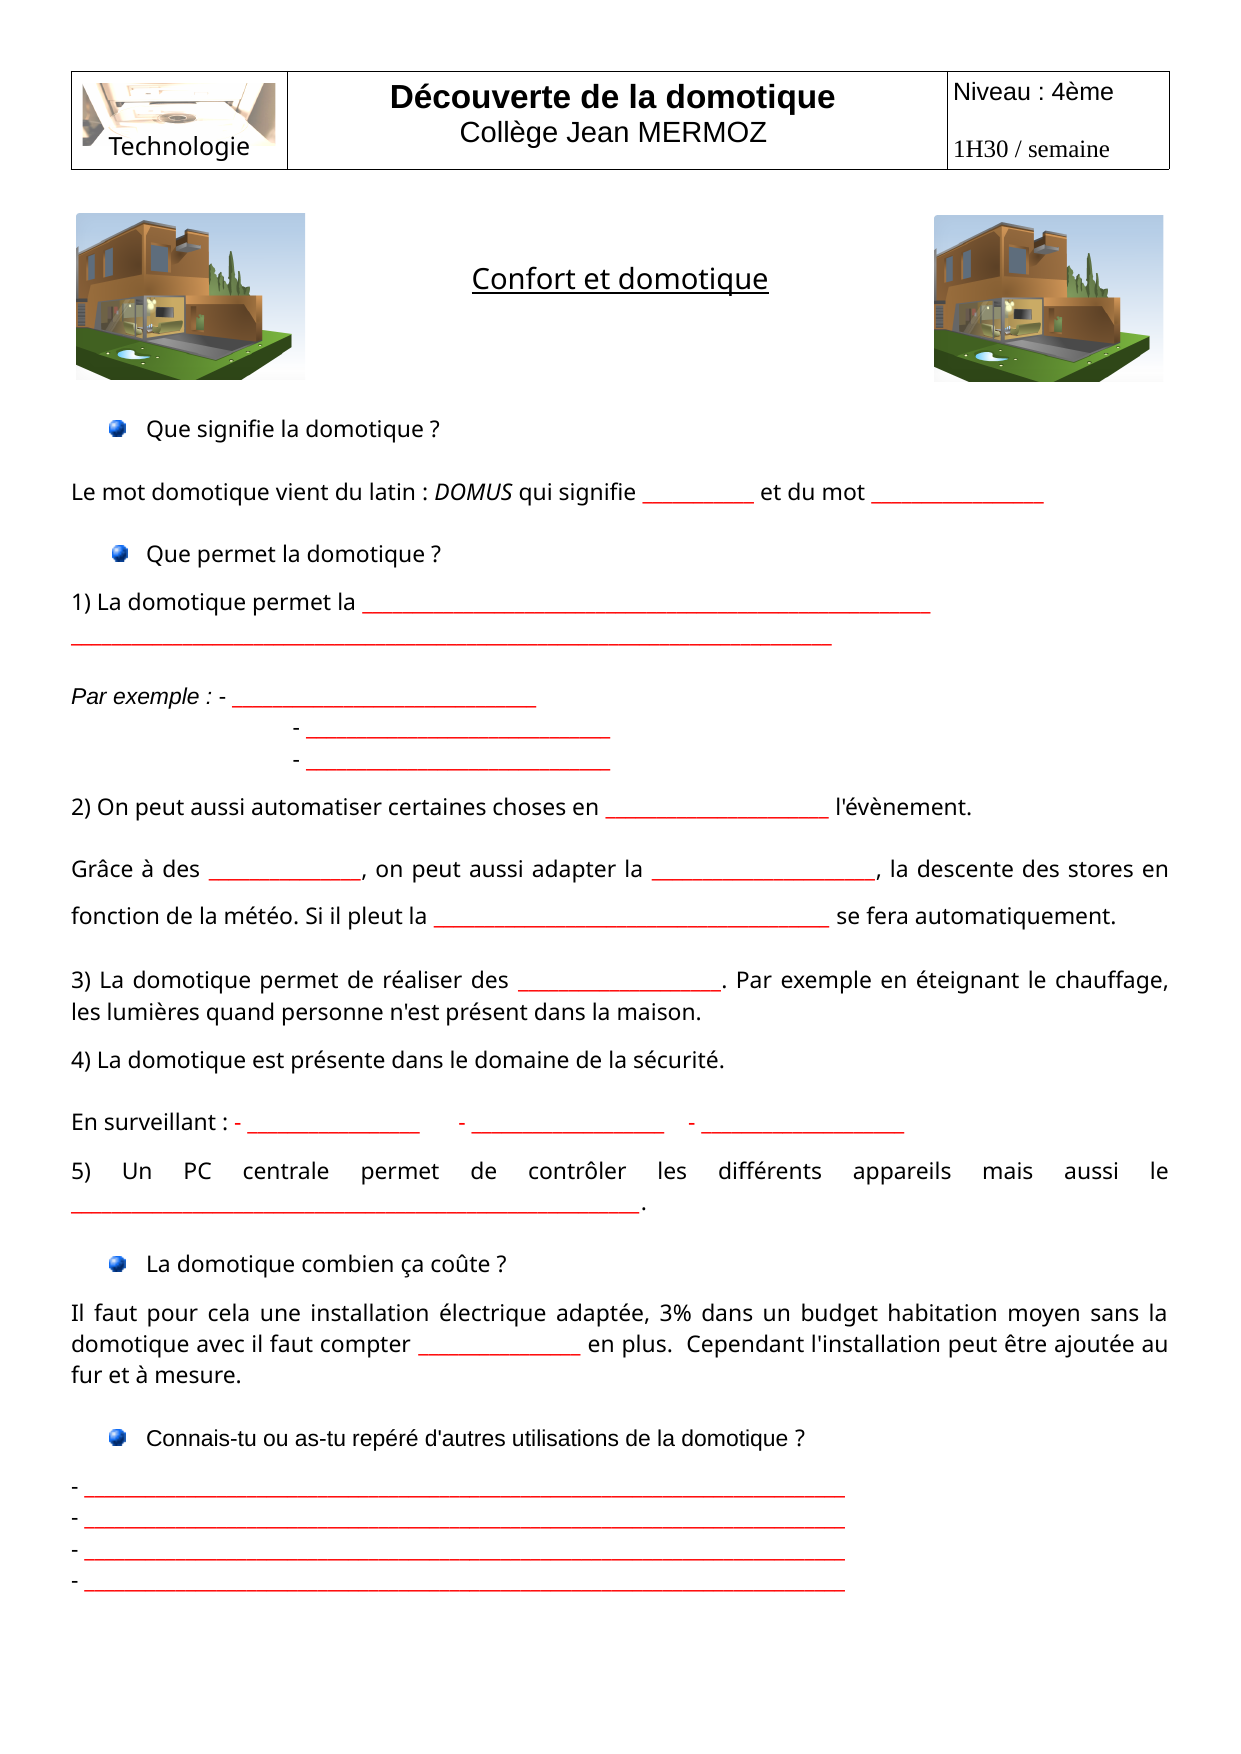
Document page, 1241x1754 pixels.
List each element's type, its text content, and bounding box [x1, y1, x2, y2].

picture [109, 420, 126, 437]
text Grâce à des _______________, on peut aussi adapter la ______________________, la descente des stores en fonction de la météo. Si il pleut la _______________________________________ se fera automatiquement. [71, 853, 1169, 931]
list Que signifie la domotique ? [108, 413, 1169, 444]
text En surveillant : - _________________ - ___________________ - ____________________ [71, 1106, 1169, 1137]
text 2) On peut aussi automatiser certaines choses en ______________________ l'évènement. [71, 791, 1169, 822]
text 4) La domotique est présente dans le domaine de la sécurité. [71, 1044, 1169, 1075]
text 3) La domotique permet de réaliser des ____________________. Par exemple en éteignant le chauffage, les lumières quand personne n'est présent dans la maison. [71, 964, 1169, 1027]
text - ___________________________________________________________________________ [71, 1564, 1169, 1595]
text - ___________________________________________________________________________ [71, 1470, 1169, 1501]
text - ___________________________________________________________________________ [71, 1532, 1169, 1564]
text - ___________________________________________________________________________ [71, 1501, 1169, 1532]
text - ______________________________ [71, 742, 1169, 774]
text - ______________________________ [71, 711, 1169, 742]
picture [109, 1429, 126, 1446]
text Le mot domotique vient du latin : DOMUS qui signifie ___________ et du mot _________________ [71, 475, 1169, 507]
list Que permet la domotique ? [111, 538, 1169, 569]
text ___________________________________________________________________________ [71, 617, 1169, 649]
text Il faut pour cela une installation électrique adaptée, 3% dans un budget habitation moyen sans la domotique avec il faut compter ________________ en plus. Cependant l'installation peut être ajoutée au fur et à mesure. [71, 1297, 1169, 1390]
picture [109, 1256, 126, 1272]
list La domotique combien ça coûte ? [108, 1248, 1169, 1279]
text Par exemple : - ______________________________ [71, 680, 1169, 711]
picture [112, 545, 128, 562]
list Connais-tu ou as-tu repéré d'autres utilisations de la domotique ? [108, 1422, 1169, 1453]
text 5) Un PC centrale permet de contrôler les différents appareils mais aussi le ________________________________________________________. [71, 1154, 1169, 1217]
text 1) La domotique permet la ________________________________________________________ [71, 586, 1169, 617]
